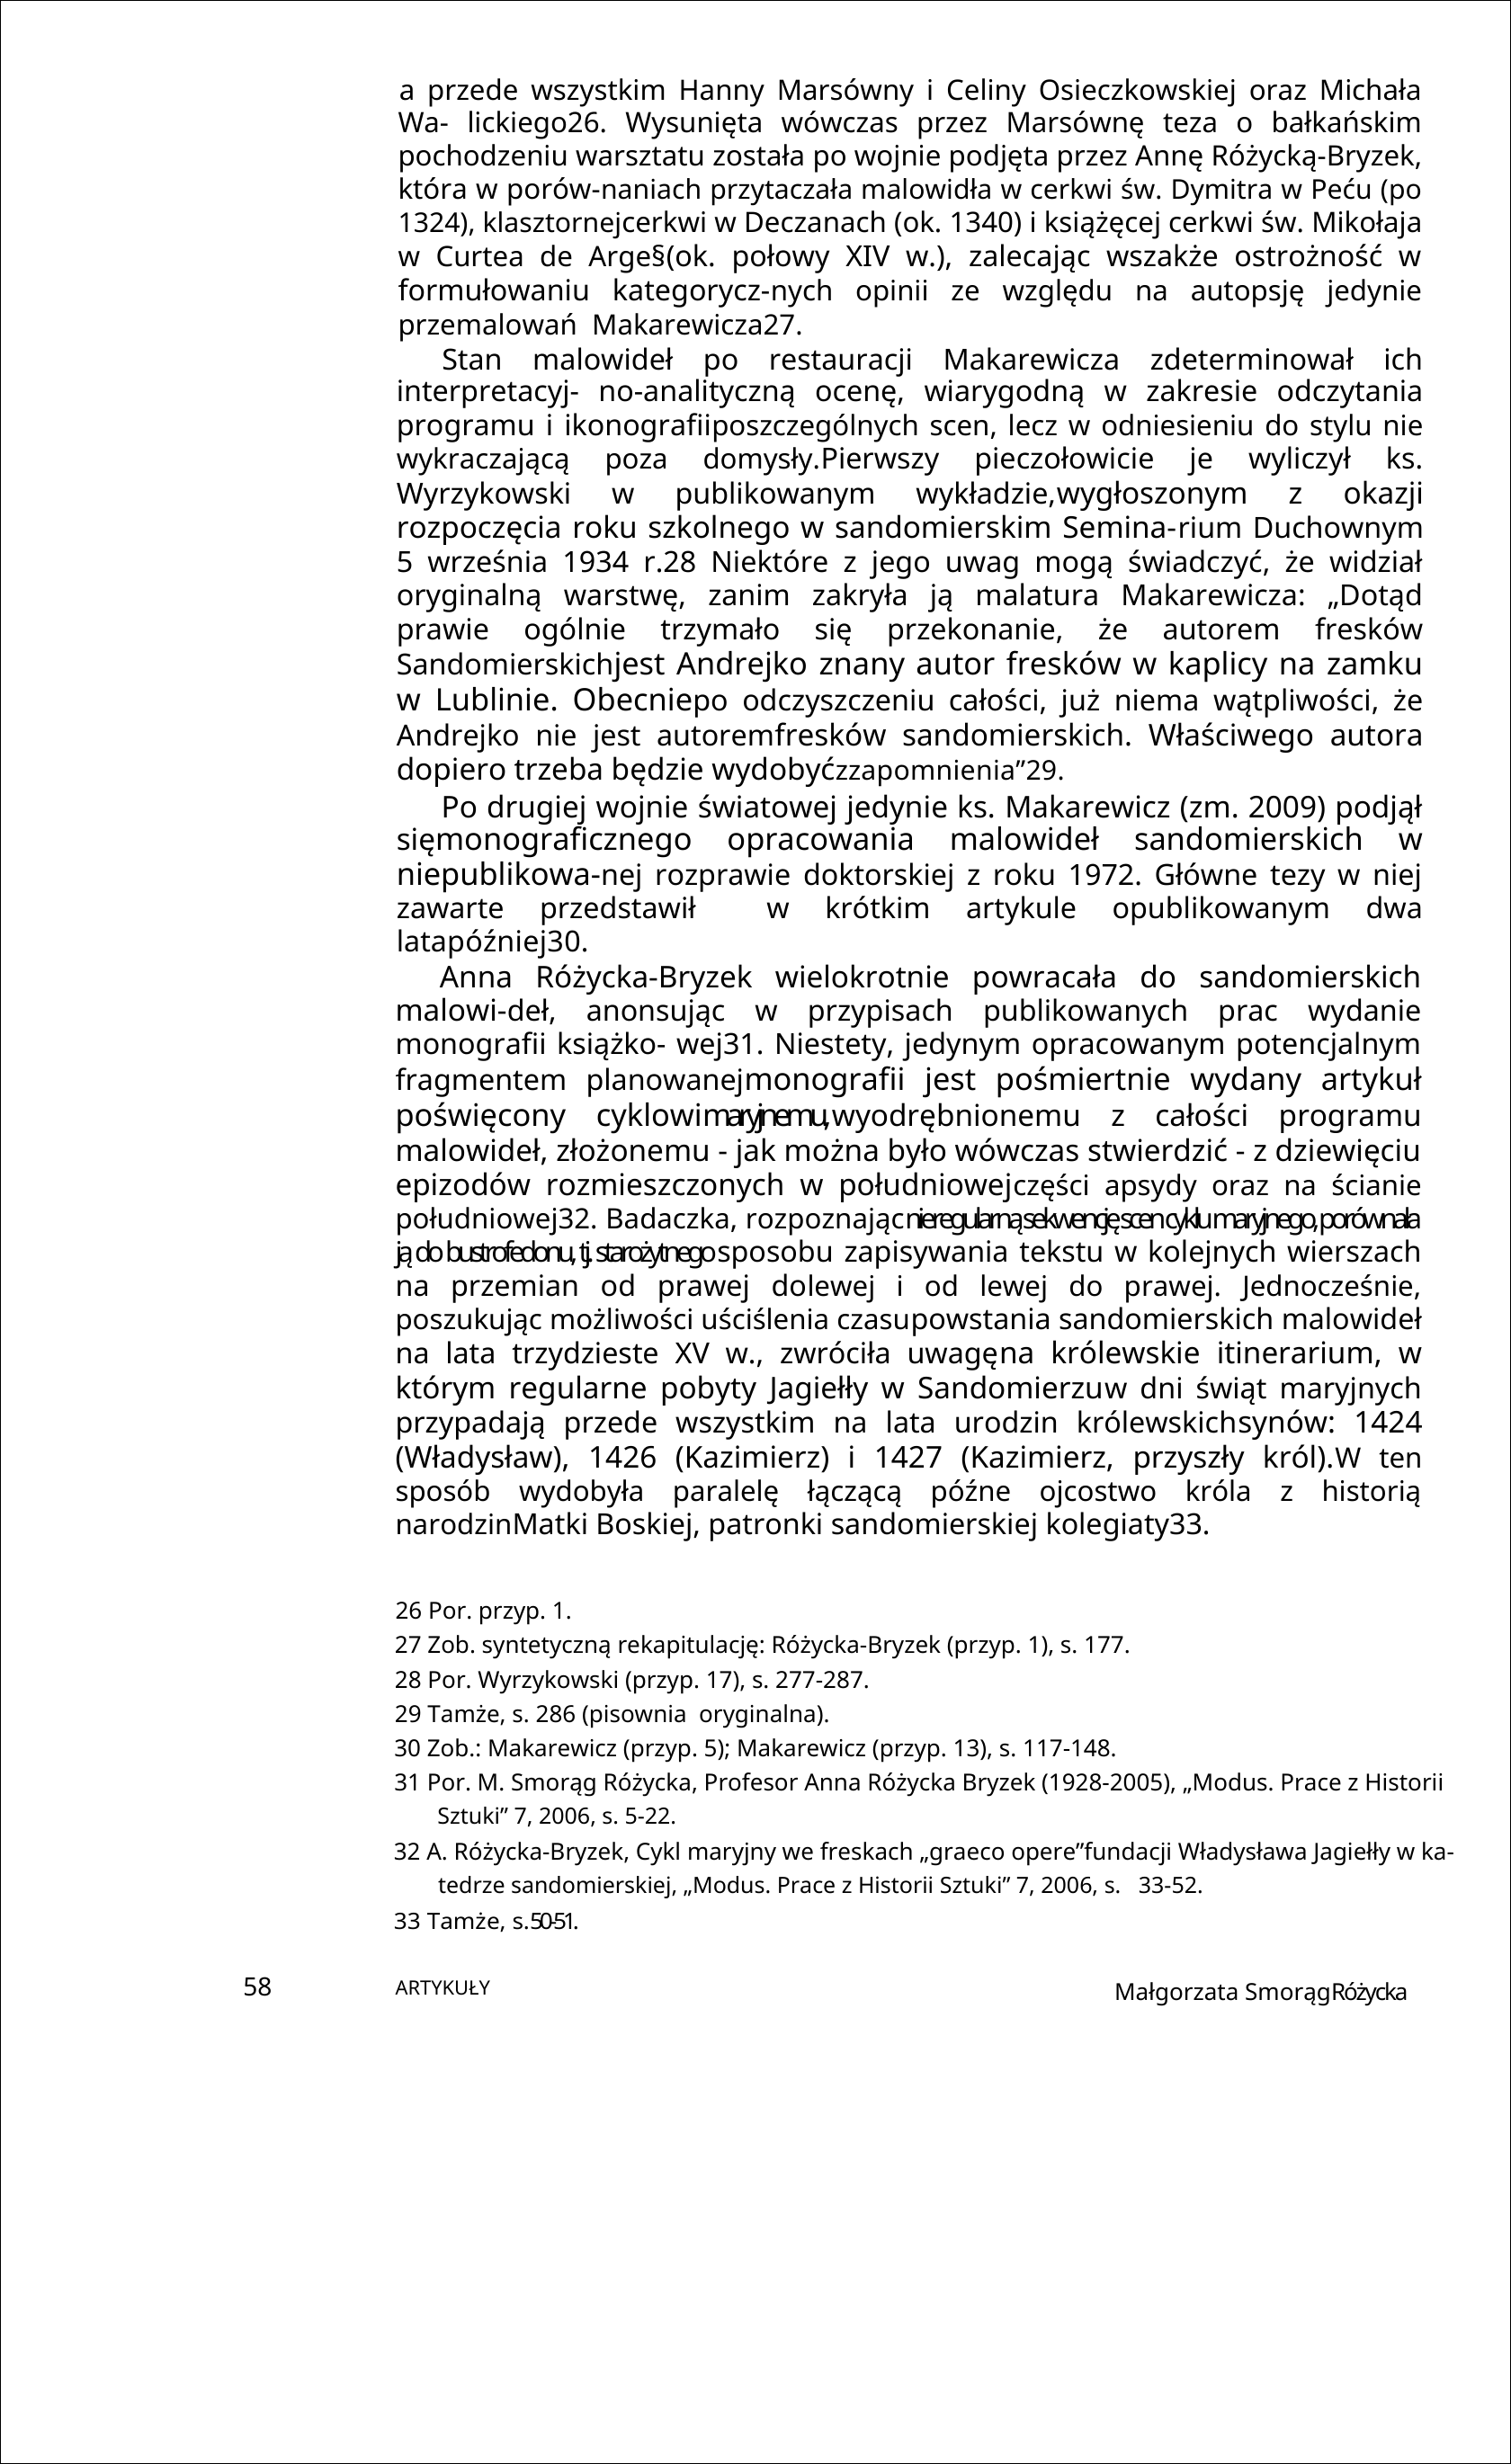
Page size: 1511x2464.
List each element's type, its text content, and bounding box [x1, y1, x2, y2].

text 27 Zob. syntetyczną rekapitulację: Różycka-Bryzek (przyp. 1), s. 177. [395, 1626, 1510, 1660]
text Sztuki” 7, 2006, s. 5-22. [437, 1798, 1510, 1831]
text 29 Tamże, s. 286 (pisownia oryginalna). [395, 1695, 1510, 1729]
text Anna Różycka-Bryzek wielokrotnie powracała do sandomierskich malowi-deł, anonsując w przypisach publikowanych prac wydanie monografii książko- wej31. Niestety, jedynym opracowanym potencjalnym fragmentem planowanejmonografii jest pośmiertnie wydany artykuł poświęcony cyklowimaryjnemu,wyodrębnionemu z całości programu malowideł, złożonemu - jak można było wówczas stwierdzić - z dziewięciu epizodów rozmieszczonych w południowejczęści apsydy oraz na ścianie południowej32. Badaczka, rozpoznającnieregularną sekwencję scen cyklu maryjnego, porównała ją do bustrofedonu, tj. starożytnegosposobu zapisywania tekstu w kolejnych wierszach na przemian od prawej dolewej i od lewej do prawej. Jednocześnie, poszukując możliwości uściślenia czasupowstania sandomierskich malowideł na lata trzydzieste XV w., zwróciła uwagęna królewskie itinerarium, w którym regularne pobyty Jagiełły w Sandomierzuw dni świąt maryjnych przypadają przede wszystkim na lata urodzin królewskichsynów: 1424 (Władysław), 1426 (Kazimierz) i 1427 (Kazimierz, przyszły król).W ten sposób wydobyła paralelę łączącą późne ojcostwo króla z historią narodzinMatki Boskiej, patronki sandomierskiej kolegiaty33. [395, 960, 1422, 1543]
text a przede wszystkim Hanny Marsówny i Celiny Osieczkowskiej oraz Michała Wa- lickiego26. Wysunięta wówczas przez Marsównę teza o bałkańskim pochodzeniu warsztatu została po wojnie podjęta przez Annę Różycką-Bryzek, która w porów-naniach przytaczała malowidła w cerkwi św. Dymitra w Peću (po 1324), klasztornejcerkwi w Deczanach (ok. 1340) i książęcej cerkwi św. Mikołaja w Curtea de Arge§(ok. połowy XIV w.), zalecając wszakże ostrożność w formułowaniu kategorycz-nych opinii ze względu na autopsję jedynie przemalowań Makarewicza27. [398, 74, 1423, 343]
text tedrze sandomierskiej, „Modus. Prace z Historii Sztuki” 7, 2006, s. 33-52. [438, 1867, 1510, 1900]
text 26 Por. przyp. 1. [395, 1589, 1510, 1626]
text 30 Zob.: Makarewicz (przyp. 5); Makarewicz (przyp. 13), s. 117-148. [394, 1729, 1510, 1763]
text 31 Por. M. Smorąg Różycka, Profesor Anna Różycka Bryzek (1928-2005), „Modus. Prace z Historii [394, 1763, 1510, 1798]
text Stan malowideł po restauracji Makarewicza zdeterminował ich interpretacyj- no-analityczną ocenę, wiarygodną w zakresie odczytania programu i ikonografiiposzczególnych scen, lecz w odniesieniu do stylu nie wykraczającą poza domysły.Pierwszy pieczołowicie je wyliczył ks. Wyrzykowski w publikowanym wykładzie,wygłoszonym z okazji rozpoczęcia roku szkolnego w sandomierskim Semina-rium Duchownym 5 września 1934 r.28 Niektóre z jego uwag mogą świadczyć, że widział oryginalną warstwę, zanim zakryła ją malatura Makarewicza: „Dotąd prawie ogólnie trzymało się przekonanie, że autorem fresków Sandomierskichjest Andrejko znany autor fresków w kaplicy na zamku w Lublinie. Obecniepo odczyszczeniu całości, już niema wątpliwości, że Andrejko nie jest autoremfresków sandomierskich. Właściwego autora dopiero trzeba będzie wydobyćzzapomnienia”29. [397, 344, 1424, 790]
text 33 Tamże, s.50-51. [394, 1900, 1510, 1937]
text Po drugiej wojnie światowej jedynie ks. Makarewicz (zm. 2009) podjął sięmonograficznego opracowania malowideł sandomierskich w niepublikowa-nej rozprawie doktorskiej z roku 1972. Główne tezy w niej zawarte przedstawił w krótkim artykule opublikowanym dwa latapóźniej30. [397, 790, 1424, 960]
text 58 ARTYKUŁY Małgorzata SmorągRóżycka [243, 1969, 1510, 2008]
text 32 A. Różycka-Bryzek, Cykl maryjny we freskach „graeco opere”fundacji Władysława Jagiełły w ka- [394, 1831, 1510, 1867]
text 28 Por. Wyrzykowski (przyp. 17), s. 277-287. [395, 1660, 1510, 1695]
